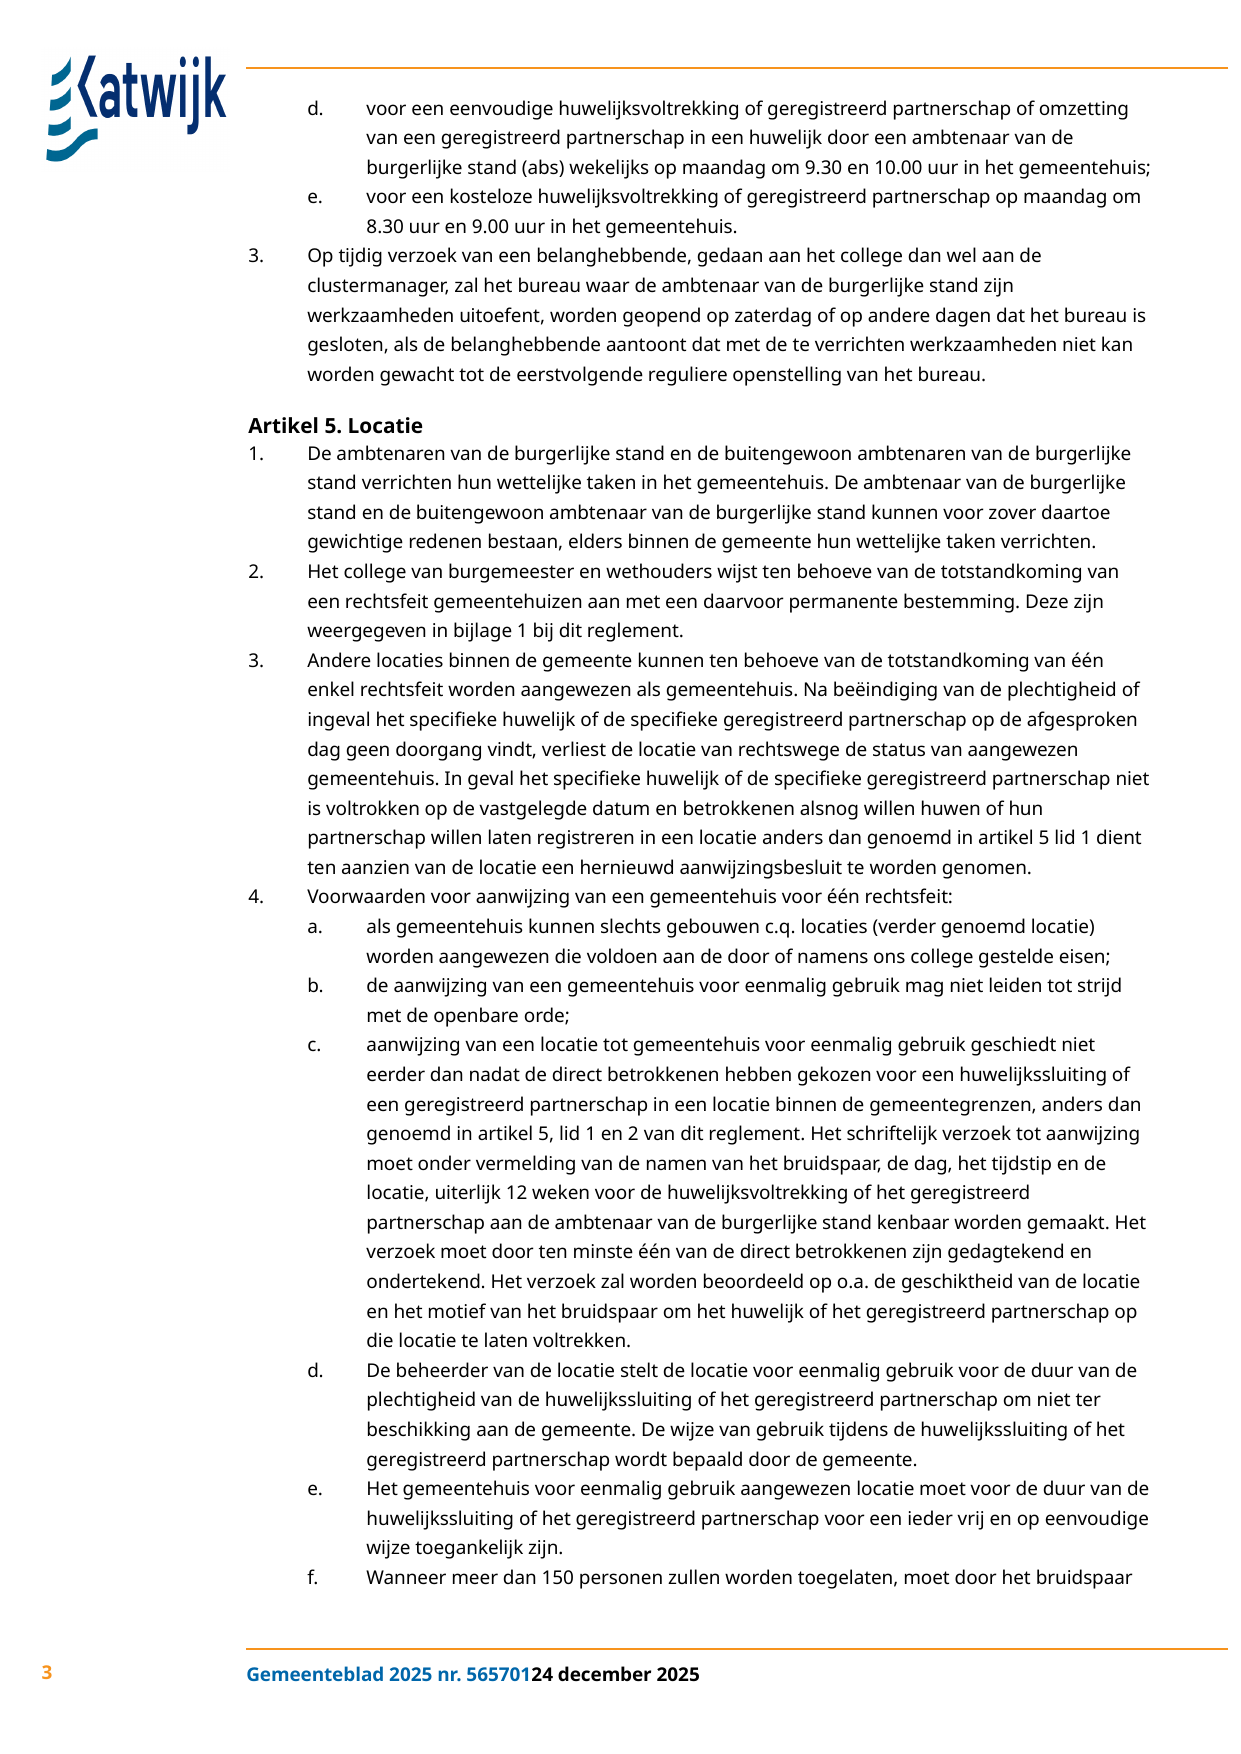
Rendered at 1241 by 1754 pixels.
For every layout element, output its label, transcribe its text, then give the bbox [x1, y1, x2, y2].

list De ambtenaren van de burgerlijke stand en de buitengewoon ambtenaren van de burgerlijke stand verrichten hun wettelijke taken in het gemeentehuis. De ambtenaar van de burgerlijke stand en de buitengewoon ambtenaar van de burgerlijke stand kunnen voor zover daartoe gewichtige redenen bestaan, elders binnen de gemeente hun wettelijke taken verrichten. [248, 440, 1152, 554]
list als gemeentehuis kunnen slechts gebouwen c.q. locaties (verder genoemd locatie) worden aangewezen die voldoen aan de door of namens ons college gestelde eisen; [307, 913, 1152, 968]
list Andere locaties binnen de gemeente kunnen ten behoeve van de totstandkoming van één enkel rechtsfeit worden aangewezen als gemeentehuis. Na beëindiging van de plechtigheid of ingeval het specifieke huwelijk of de specifieke geregistreerd partnerschap op de afgesproken dag geen doorgang vindt, verliest de locatie van rechtswege de status van aangewezen gemeentehuis. In geval het specifieke huwelijk of de specifieke geregistreerd partnerschap niet is voltrokken op de vastgelegde datum en betrokkenen alsnog willen huwen of hun partnerschap willen laten registreren in een locatie anders dan genoemd in artikel 5 lid 1 dient ten aanzien van de locatie een hernieuwd aanwijzingsbesluit te worden genomen. [248, 647, 1152, 880]
list Het college van burgemeester en wethouders wijst ten behoeve van de totstandkoming van een rechtsfeit gemeentehuizen aan met een daarvoor permanente bestemming. Deze zijn weergegeven in bijlage 1 bij dit reglement. [248, 558, 1152, 643]
list voor een kosteloze huwelijksvoltrekking of geregistreerd partnerschap op maandag om 8.30 uur en 9.00 uur in het gemeentehuis. [307, 183, 1152, 239]
picture [41, 47, 231, 172]
text Artikel 5. Locatie [248, 411, 1152, 440]
list voor een eenvoudige huwelijksvoltrekking of geregistreerd partnerschap of omzetting van een geregistreerd partnerschap in een huwelijk door een ambtenaar van de burgerlijke stand (abs) wekelijks op maandag om 9.30 en 10.00 uur in het gemeentehuis; [307, 95, 1152, 180]
list Op tijdig verzoek van een belanghebbende, gedaan aan het college dan wel aan de clustermanager, zal het bureau waar de ambtenaar van de burgerlijke stand zijn werkzaamheden uitoefent, worden geopend op zaterdag of op andere dagen dat het bureau is gesloten, als de belanghebbende aantoont dat met de te verrichten werkzaamheden niet kan worden gewacht tot de eerstvolgende reguliere openstelling van het bureau. [248, 243, 1152, 387]
list Voorwaarden voor aanwijzing van een gemeentehuis voor één rechtsfeit: [248, 884, 1152, 909]
list de aanwijzing van een gemeentehuis voor eenmalig gebruik mag niet leiden tot strijd met de openbare orde; [307, 972, 1152, 1028]
list De beheerder van de locatie stelt de locatie voor eenmalig gebruik voor de duur van de plechtigheid van de huwelijkssluiting of het geregistreerd partnerschap om niet ter beschikking aan de gemeente. De wijze van gebruik tijdens de huwelijkssluiting of het geregistreerd partnerschap wordt bepaald door de gemeente. [307, 1357, 1152, 1471]
list Wanneer meer dan 150 personen zullen worden toegelaten, moet door het bruidspaar [307, 1564, 1152, 1590]
list aanwijzing van een locatie tot gemeentehuis voor eenmalig gebruik geschiedt niet eerder dan nadat de direct betrokkenen hebben gekozen voor een huwelijkssluiting of een geregistreerd partnerschap in een locatie binnen de gemeentegrenzen, anders dan genoemd in artikel 5, lid 1 en 2 van dit reglement. Het schriftelijk verzoek tot aanwijzing moet onder vermelding van de namen van het bruidspaar, de dag, het tijdstip en de locatie, uiterlijk 12 weken voor de huwelijksvoltrekking of het geregistreerd partnerschap aan de ambtenaar van de burgerlijke stand kenbaar worden gemaakt. Het verzoek moet door ten minste één van de direct betrokkenen zijn gedagtekend en ondertekend. Het verzoek zal worden beoordeeld op o.a. de geschiktheid van de locatie en het motief van het bruidspaar om het huwelijk of het geregistreerd partnerschap op die locatie te laten voltrekken. [307, 1032, 1152, 1353]
list Het gemeentehuis voor eenmalig gebruik aangewezen locatie moet voor de duur van de huwelijkssluiting of het geregistreerd partnerschap voor een ieder vrij en op eenvoudige wijze toegankelijk zijn. [307, 1475, 1152, 1560]
